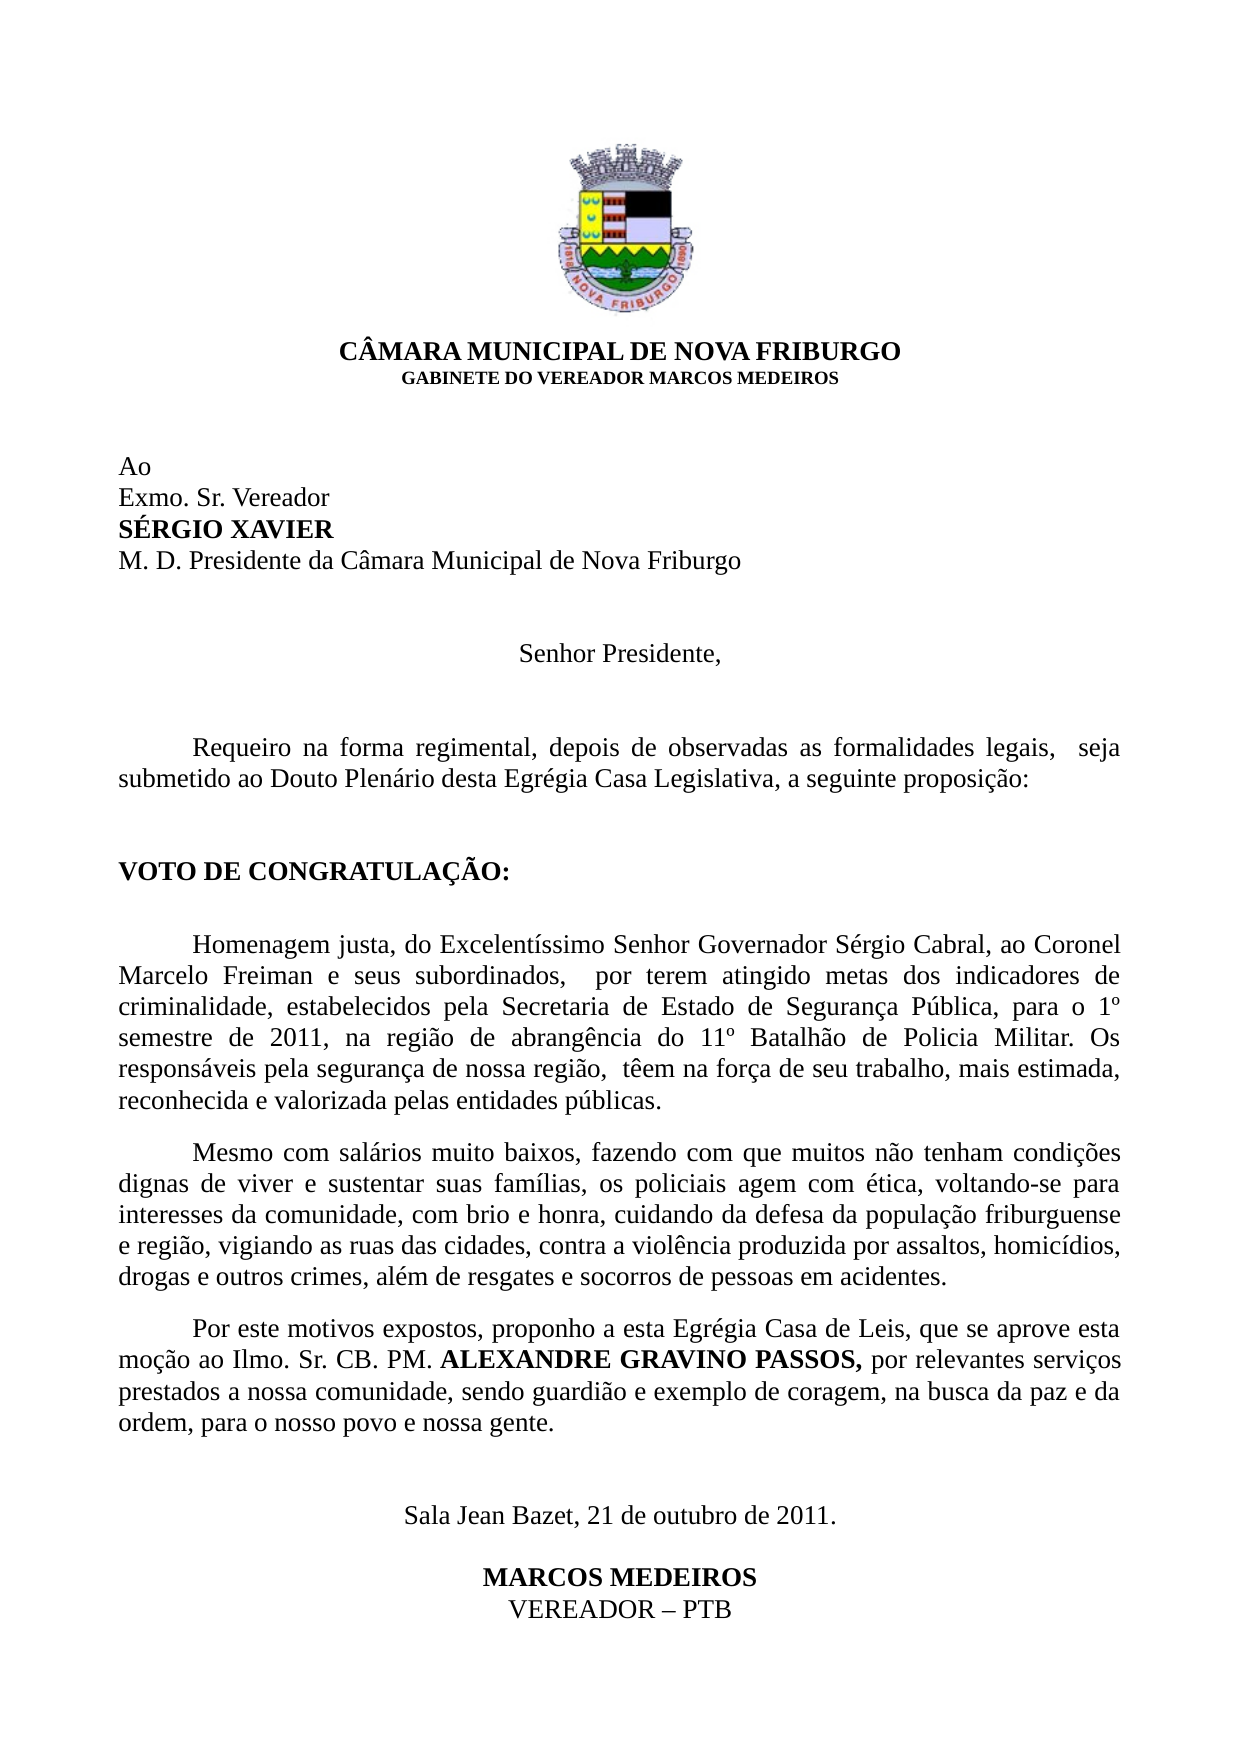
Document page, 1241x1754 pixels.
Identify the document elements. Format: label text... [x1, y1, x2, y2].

text GABINETE DO VEREADOR MARCOS MEDEIROS [118, 367, 1122, 388]
text Senhor Presidente, [118, 637, 1122, 668]
text Ao [118, 450, 1122, 482]
text Sala Jean Bazet, 21 de outubro de 2011. [118, 1499, 1122, 1530]
text VOTO DE CONGRATULAÇÃO: [118, 855, 1122, 886]
text VEREADOR – PTB [118, 1593, 1122, 1624]
text MARCOS MEDEIROS [118, 1562, 1122, 1593]
text SÉRGIO XAVIER [118, 513, 1122, 544]
text Homenagem justa, do Excelentíssimo Senhor Governador Sérgio Cabral, ao Coronel Marcelo Freiman e seus subordinados, por terem atingido metas dos indicadores de criminalidade, estabelecidos pela Secretaria de Estado de Segurança Pública, para o 1º semestre de 2011, na região de abrangência do 11º Batalhão de Policia Militar. Os responsáveis pela segurança de nossa região, têem na força de seu trabalho, mais estimada, reconhecida e valorizada pelas entidades públicas. [118, 928, 1122, 1115]
text Mesmo com salários muito baixos, fazendo com que muitos não tenham condições dignas de viver e sustentar suas famílias, os policiais agem com ética, voltando-se para interesses da comunidade, com brio e honra, cuidando da defesa da população friburguense e região, vigiando as ruas das cidades, contra a violência produzida por assaltos, homicídios, drogas e outros crimes, além de resgates e socorros de pessoas em acidentes. [118, 1136, 1122, 1291]
list D. Presidente da Câmara Municipal de Nova Friburgo [118, 544, 1122, 575]
text Por este motivos expostos, proponho a esta Egrégia Casa de Leis, que se aprove esta moção ao Ilmo. Sr. CB. PM. ALEXANDRE GRAVINO PASSOS, por relevantes serviços prestados a nossa comunidade, sendo guardião e exemplo de coragem, na busca da paz e da ordem, para o nosso povo e nossa gente. [118, 1312, 1122, 1437]
text CÂMARA MUNICIPAL DE NOVA FRIBURGO [118, 335, 1122, 367]
text Exmo. Sr. Vereador [118, 482, 1122, 513]
text Requeiro na forma regimental, depois de observadas as formalidades legais, seja submetido ao Douto Plenário desta Egrégia Casa Legislativa, a seguinte proposição: [118, 731, 1122, 793]
picture [537, 127, 703, 327]
